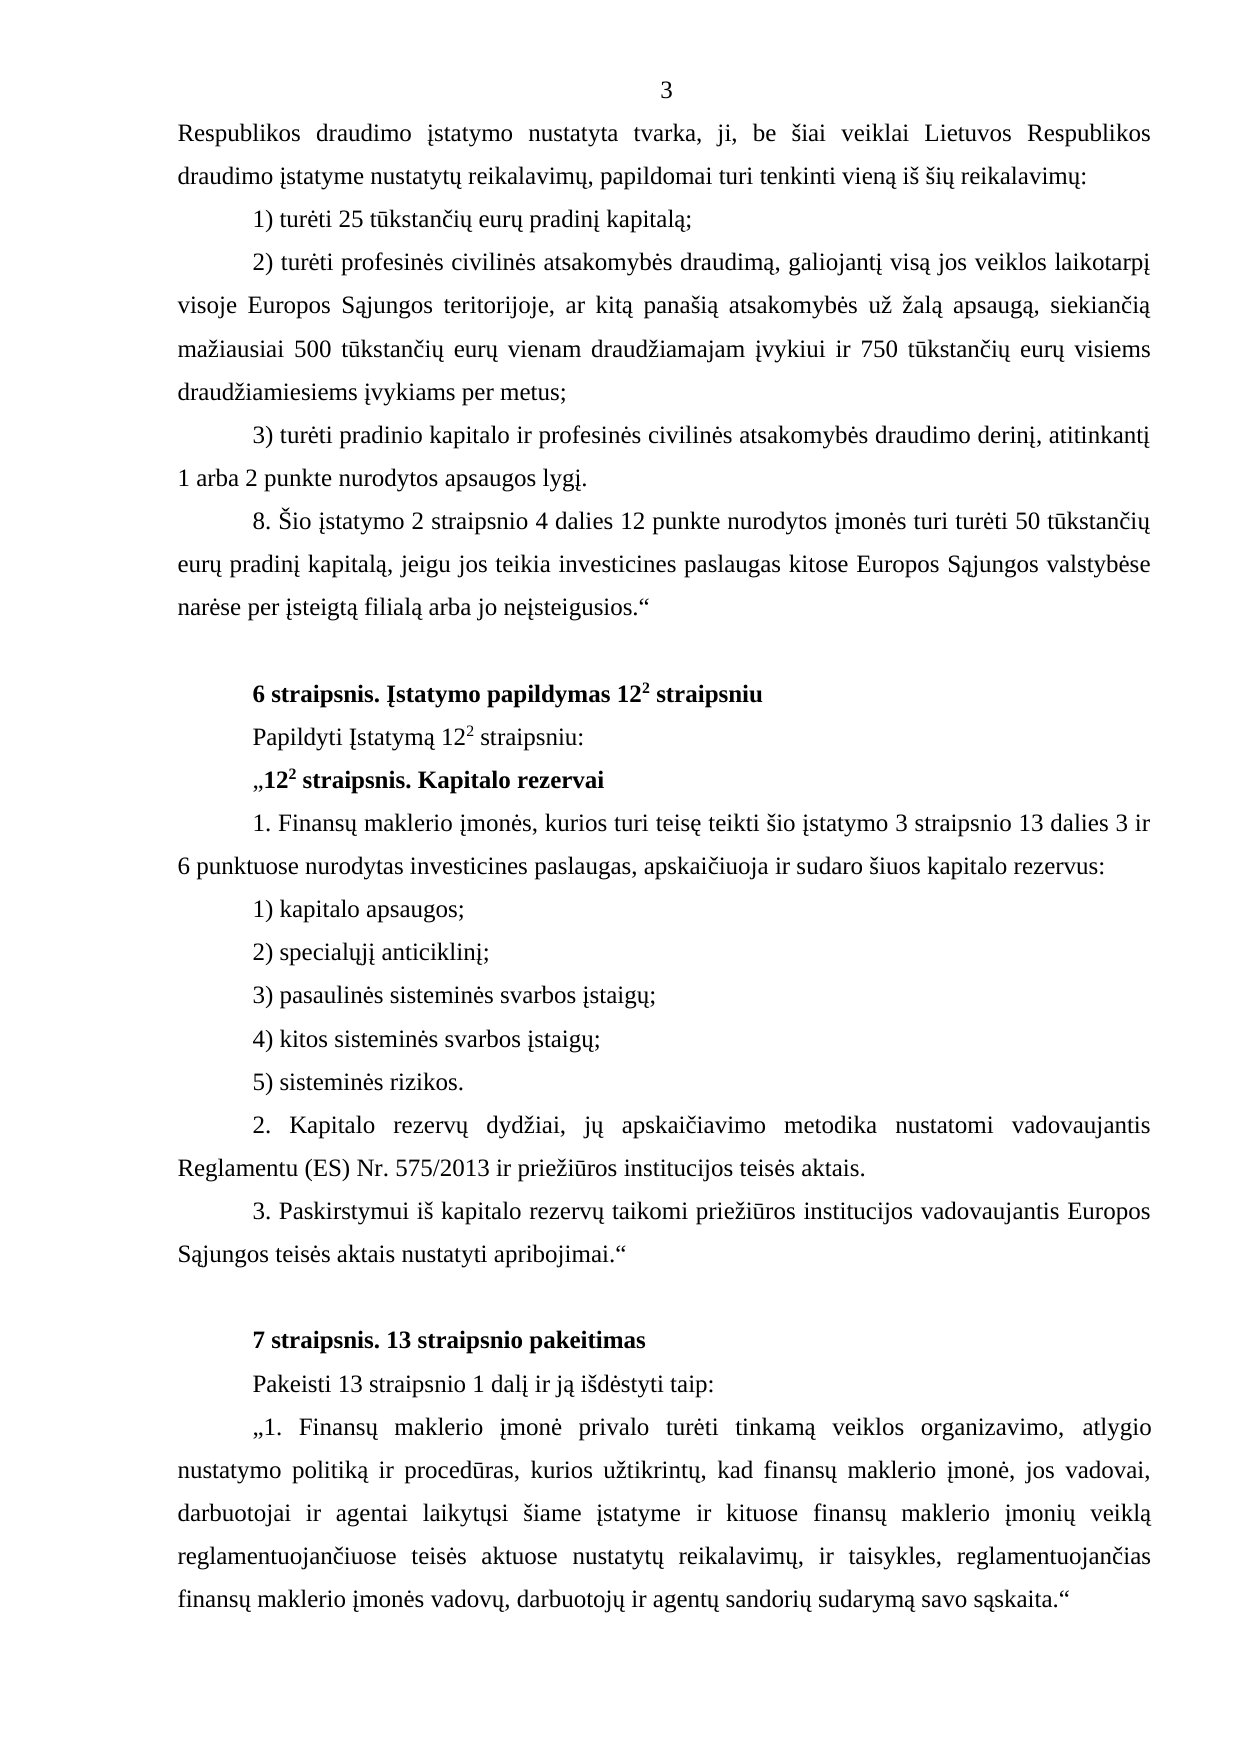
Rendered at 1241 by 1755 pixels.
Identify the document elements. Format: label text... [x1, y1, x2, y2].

text 3) turėti pradinio kapitalo ir profesinės civilinės atsakomybės draudimo derinį, atitinkantį 1 arba 2 punkte nurodytos apsaugos lygį. [177, 420, 1152, 492]
text Papildyti Įstatymą 122 straipsniu: [177, 722, 1152, 751]
text 1. Finansų maklerio įmonės, kurios turi teisę teikti šio įstatymo 3 straipsnio 13 dalies 3 ir 6 punktuose nurodytas investicines paslaugas, apskaičiuoja ir sudaro šiuos kapitalo rezervus: [177, 808, 1152, 880]
text 3. Paskirstymui iš kapitalo rezervų taikomi priežiūros institucijos vadovaujantis Europos Sąjungos teisės aktais nustatyti apribojimai.“ [177, 1196, 1152, 1268]
text 2) turėti profesinės civilinės atsakomybės draudimą, galiojantį visą jos veiklos laikotarpį visoje Europos Sąjungos teritorijoje, ar kitą panašią atsakomybės už žalą apsaugą, siekiančią mažiausiai 500 tūkstančių eurų vienam draudžiamajam įvykiui ir 750 tūkstančių eurų visiems draudžiamiesiems įvykiams per metus; [177, 247, 1152, 406]
text 3) pasaulinės sisteminės svarbos įstaigų; [177, 981, 1152, 1009]
text Pakeisti 13 straipsnio 1 dalį ir ją išdėstyti taip: [177, 1369, 1152, 1397]
text „1. Finansų maklerio įmonė privalo turėti tinkamą veiklos organizavimo, atlygio nustatymo politiką ir procedūras, kurios užtikrintų, kad finansų maklerio įmonė, jos vadovai, darbuotojai ir agentai laikytųsi šiame įstatyme ir kituose finansų maklerio įmonių veiklą reglamentuojančiuose teisės aktuose nustatytų reikalavimų, ir taisykles, reglamentuojančias finansų maklerio įmonės vadovų, darbuotojų ir agentų sandorių sudarymą savo sąskaita.“ [177, 1412, 1152, 1613]
text 7 straipsnis. 13 straipsnio pakeitimas [177, 1326, 1152, 1354]
text 2) specialųjį anticiklinį; [177, 937, 1152, 966]
text 2. Kapitalo rezervų dydžiai, jų apskaičiavimo metodika nustatomi vadovaujantis Reglamentu (ES) Nr. 575/2013 ir priežiūros institucijos teisės aktais. [177, 1110, 1152, 1182]
text 5) sisteminės rizikos. [177, 1067, 1152, 1096]
text 1) turėti 25 tūkstančių eurų pradinį kapitalą; [177, 204, 1152, 233]
text 1) kapitalo apsaugos; [177, 894, 1152, 923]
text 4) kitos sisteminės svarbos įstaigų; [177, 1024, 1152, 1052]
text 6 straipsnis. Įstatymo papildymas 122 straipsniu [177, 679, 1152, 707]
text Respublikos draudimo įstatymo nustatyta tvarka, ji, be šiai veiklai Lietuvos Respublikos draudimo įstatyme nustatytų reikalavimų, papildomai turi tenkinti vieną iš šių reikalavimų: [177, 118, 1152, 190]
text „122 straipsnis. Kapitalo rezervai [177, 765, 1152, 794]
text 8. Šio įstatymo 2 straipsnio 4 dalies 12 punkte nurodytos įmonės turi turėti 50 tūkstančių eurų pradinį kapitalą, jeigu jos teikia investicines paslaugas kitose Europos Sąjungos valstybėse narėse per įsteigtą filialą arba jo neįsteigusios.“ [177, 506, 1152, 621]
